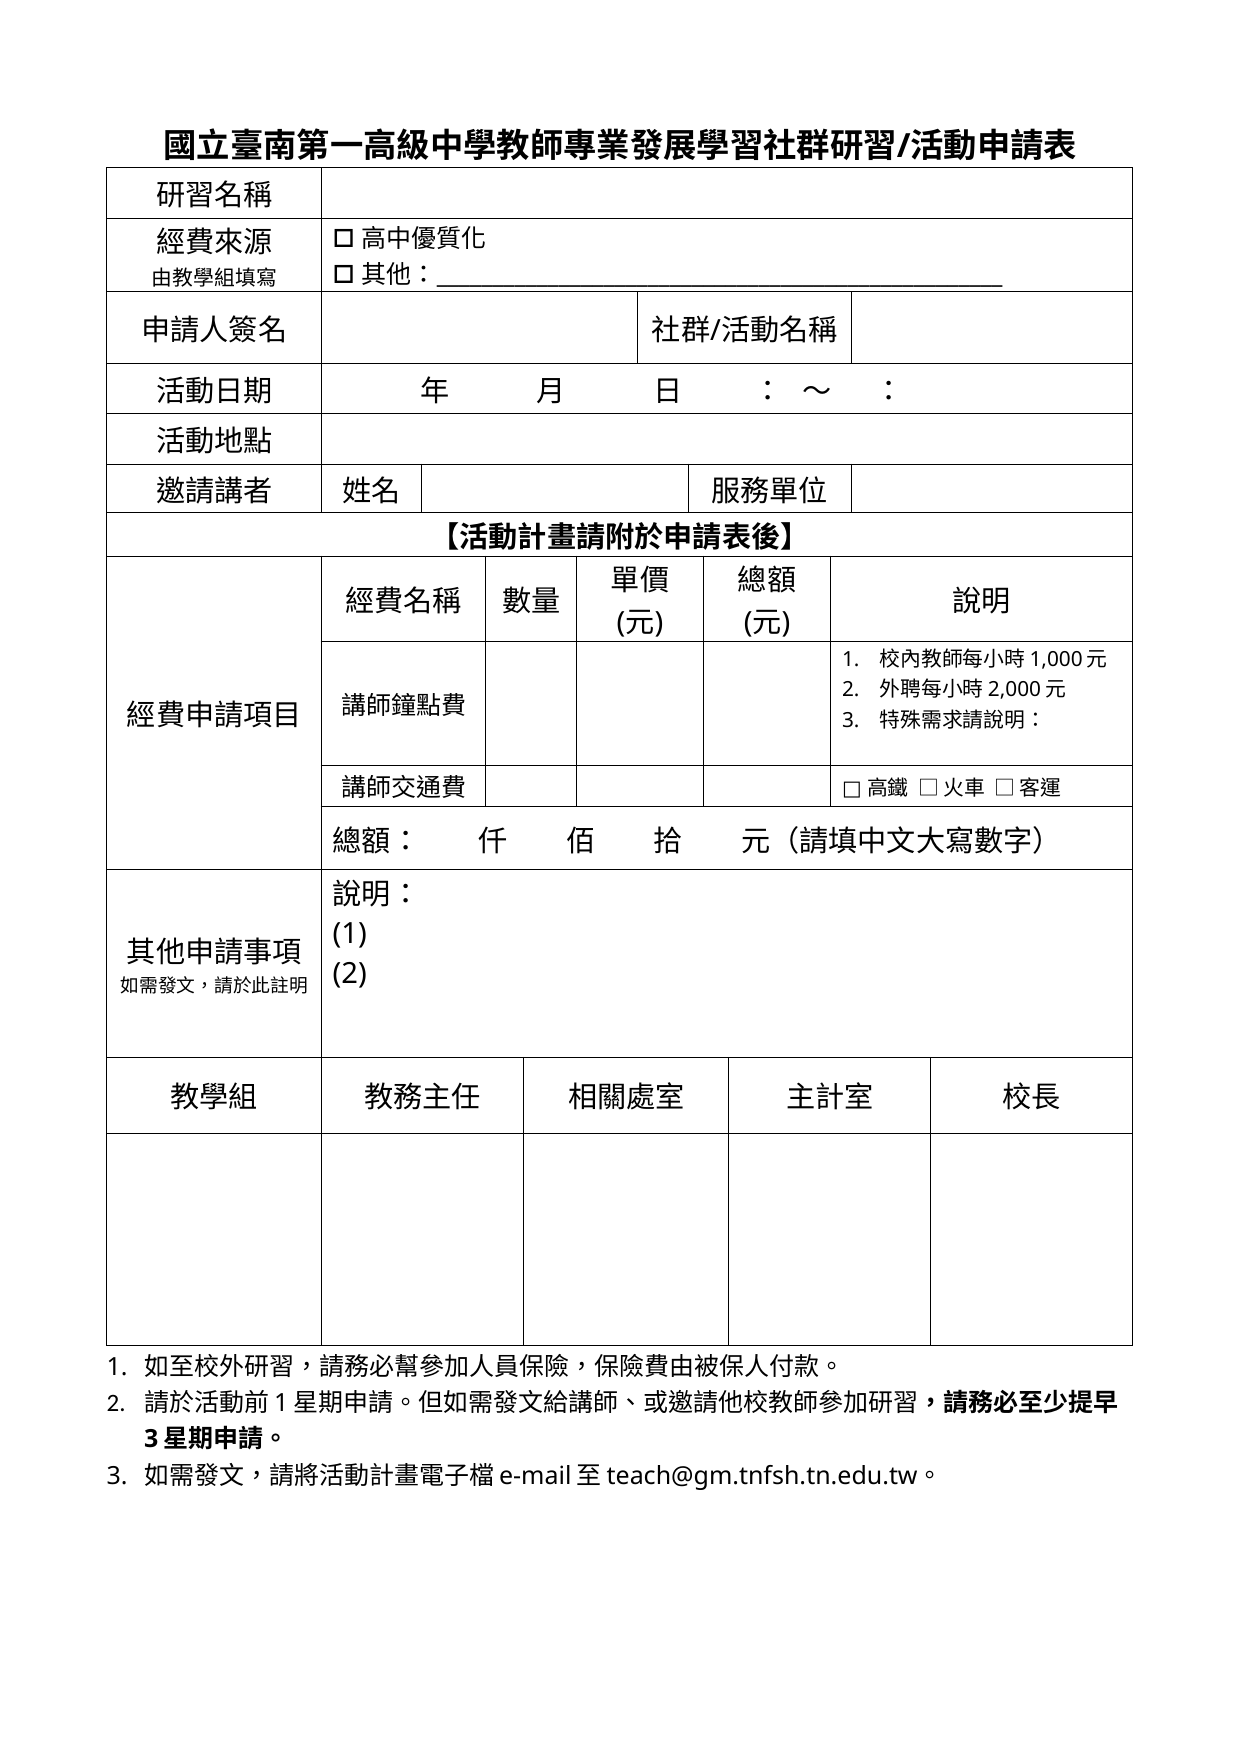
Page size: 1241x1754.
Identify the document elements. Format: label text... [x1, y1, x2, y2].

list 如需發文，請將活動計畫電子檔e-mail至teach@gm.tnfsh.tn.edu.tw。 [106, 1455, 1134, 1491]
table_cell 社群/活動名稱 [638, 292, 851, 362]
table_cell [322, 414, 1132, 463]
table_cell [422, 465, 688, 512]
list 請於活動前1星期申請。但如需發文給講師、或邀請他校教師參加研習，請務必至少提早3星期申請。 [106, 1383, 1134, 1455]
table_cell [852, 292, 1132, 362]
table_cell 服務單位 [689, 465, 851, 512]
table_cell [577, 642, 703, 765]
table_cell 說明 [831, 557, 1132, 641]
table_cell 其他申請事項 如需發文，請於此註明 [107, 870, 321, 1057]
table_cell 邀請講者 [107, 465, 321, 512]
table_cell 姓名 [322, 465, 421, 512]
table_cell 申請人簽名 [107, 292, 321, 362]
table_cell [107, 1134, 321, 1345]
table_cell [704, 766, 830, 806]
table_header [322, 168, 1132, 218]
table_cell 數量 [486, 557, 576, 641]
table_cell 【活動計畫請附於申請表後】 [107, 513, 1132, 556]
table_cell 經費來源 由教學組填寫 [107, 219, 321, 291]
table_cell □ 高鐵 □ 火車 □ 客運 [831, 766, 1132, 806]
table_cell [704, 642, 830, 765]
table_cell 年 月 日 ： ～ ： [322, 364, 1132, 413]
table_cell 校內教師每小時1,000元 外聘每小時2,000元 特殊需求請說明： [831, 642, 1132, 765]
table_cell [852, 465, 1132, 512]
list 如至校外研習，請務必幫參加人員保險，保險費由被保人付款。 [106, 1346, 1134, 1383]
table_cell 說明： (1) (2) [322, 870, 1132, 1057]
table_cell 總額(元) [704, 557, 830, 641]
table_cell 主計室 [729, 1058, 930, 1133]
table_cell [486, 642, 576, 765]
table_cell 相關處室 [524, 1058, 728, 1133]
table_cell [577, 766, 703, 806]
table_cell 教學組 [107, 1058, 321, 1133]
table_cell 校長 [931, 1058, 1132, 1133]
table_cell [486, 766, 576, 806]
table_header 研習名稱 [107, 168, 321, 218]
table_cell 教務主任 [322, 1058, 523, 1133]
table_cell [322, 292, 637, 362]
table_cell [729, 1134, 930, 1345]
table_cell [931, 1134, 1132, 1345]
table_cell  高中優質化  其他：___________________________________________________ [322, 219, 1132, 291]
table_cell 活動日期 [107, 364, 321, 413]
table_cell [524, 1134, 728, 1345]
table_cell 單價(元) [577, 557, 703, 641]
table_cell 經費名稱 [322, 557, 485, 641]
table_cell 活動地點 [107, 414, 321, 463]
table_cell [322, 1134, 523, 1345]
table_cell 總額： 仟 佰 拾 元（請填中文大寫數字） [322, 807, 1132, 869]
table_cell 經費申請項目 [107, 557, 321, 869]
table_cell 講師交通費 [322, 766, 485, 806]
text 國立臺南第一高級中學教師專業發展學習社群研習/活動申請表 [106, 119, 1134, 167]
table_cell 講師鐘點費 [322, 642, 485, 765]
